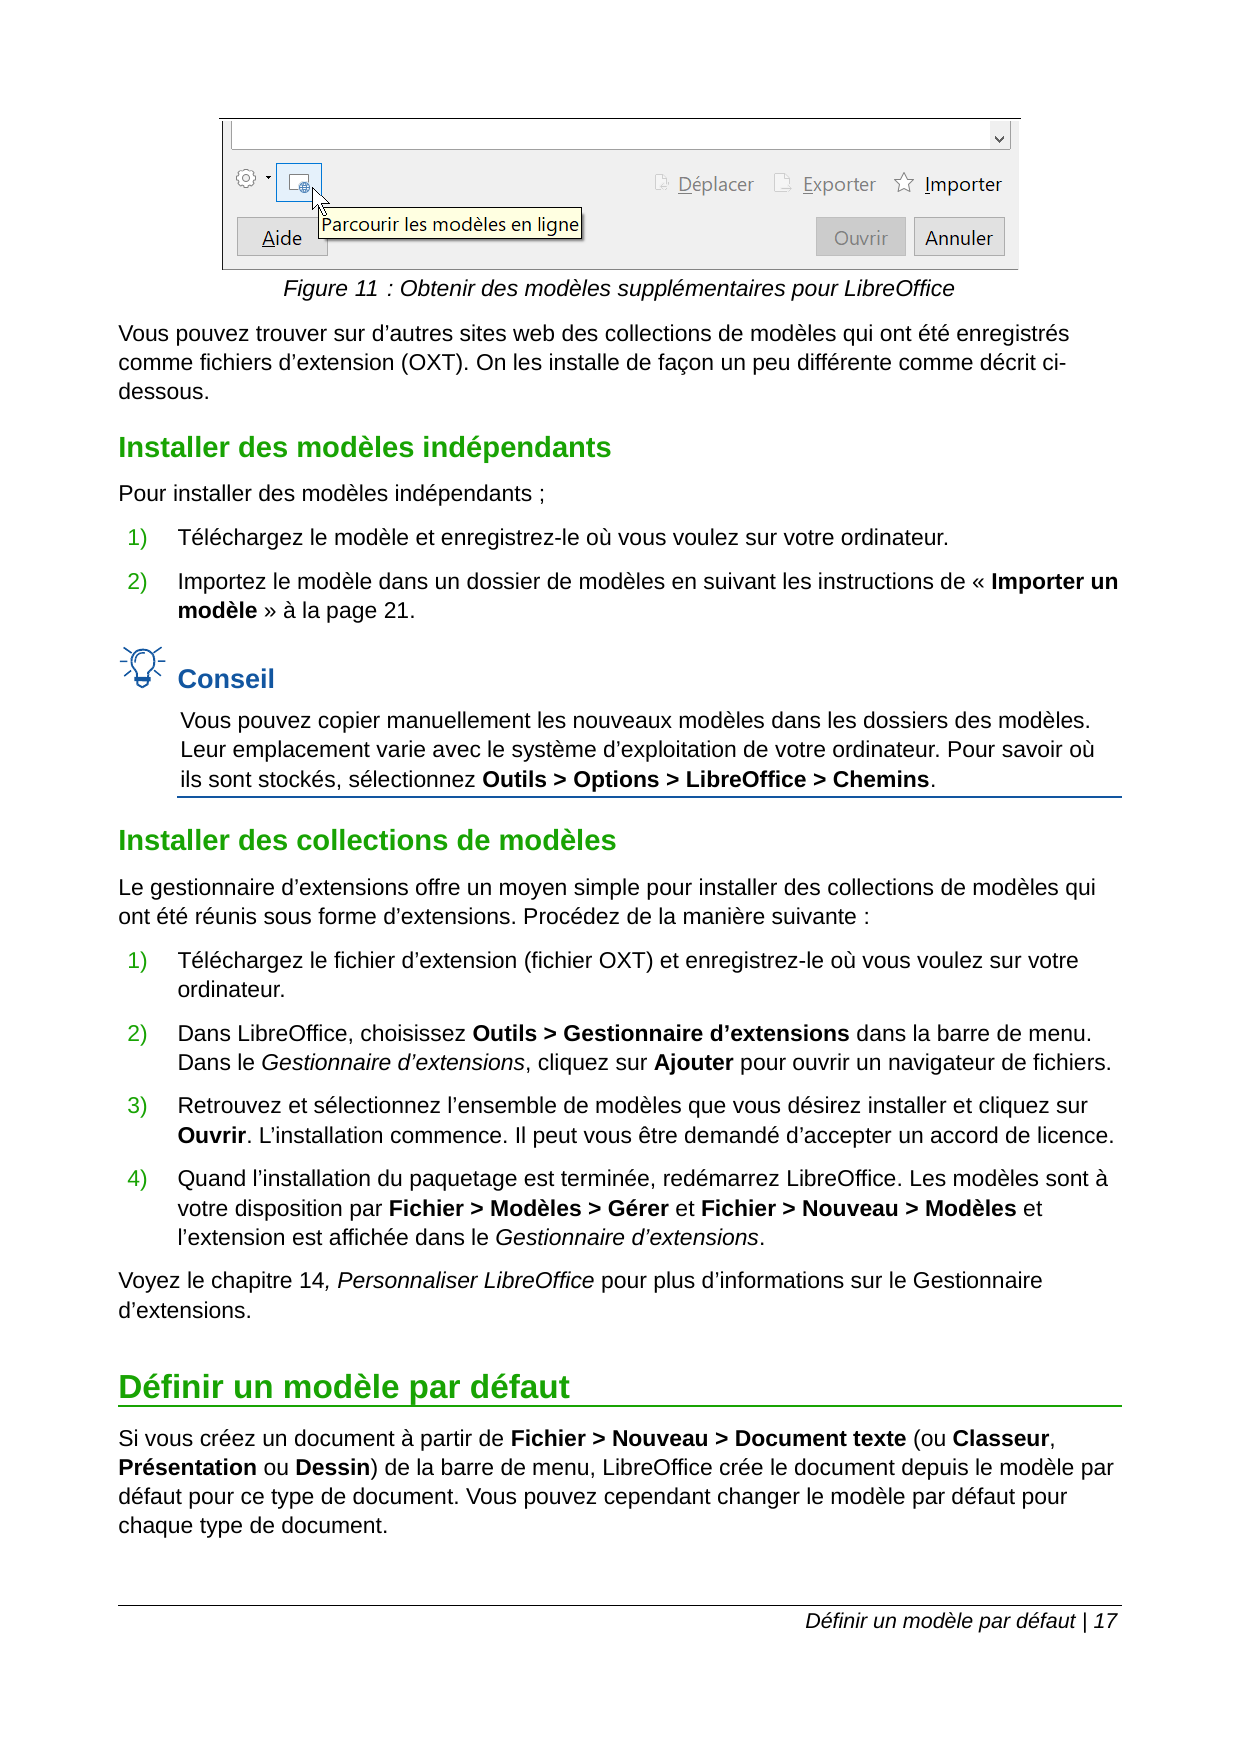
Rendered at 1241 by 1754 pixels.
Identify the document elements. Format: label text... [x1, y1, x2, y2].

picture [222, 121, 1019, 270]
text Vous pouvez copier manuellement les nouveaux modèles dans les dossiers des modèles. Leur emplacement varie avec le système d’exploitation de votre ordinateur. Pour savoir où ils sont stockés, sélectionnez Outils > Options > LibreOffice > Chemins. [177, 702, 1122, 796]
text Si vous créez un document à partir de Fichier > Nouveau > Document texte (ou Classeur, Présentation ou Dessin) de la barre de menu, LibreOffice crée le document depuis le modèle par défaut pour ce type de document. Vous pouvez cependant changer le modèle par défaut pour chaque type de document. [118, 1422, 1122, 1538]
text Figure 11 : Obtenir des modèles supplémentaires pour LibreOffice [118, 273, 1122, 302]
list Importez le modèle dans un dossier de modèles en suivant les instructions de « Importer un modèle » à la page 21. [148, 565, 1122, 623]
list Quand l’installation du paquetage est terminée, redémarrez LibreOffice. Les modèles sont à votre disposition par Fichier > Modèles > Gérer et Fichier > Nouveau > Modèles et l’extension est affichée dans le Gestionnaire d’extensions. [148, 1162, 1122, 1250]
subtitle Installer des modèles indépendants [118, 434, 1122, 463]
list Conseil [118, 645, 1122, 694]
list Téléchargez le fichier d’extension (fichier OXT) et enregistrez-le où vous voulez sur votre ordinateur. [148, 944, 1122, 1002]
list Dans LibreOffice, choisissez Outils > Gestionnaire d’extensions dans la barre de menu. Dans le Gestionnaire d’extensions, cliquez sur Ajouter pour ouvrir un navigateur de fichiers. [148, 1017, 1122, 1075]
subtitle Définir un modèle par défaut [118, 1367, 1122, 1405]
list Retrouvez et sélectionnez l’ensemble de modèles que vous désirez installer et cliquez sur Ouvrir. L’installation commence. Il peut vous être demandé d’accepter un accord de licence. [148, 1089, 1122, 1148]
list Téléchargez le modèle et enregistrez-le où vous voulez sur votre ordinateur. [148, 521, 1122, 550]
text Voyez le chapitre 14, Personnaliser LibreOffice pour plus d’informations sur le Gestionnaire d’extensions. [118, 1264, 1122, 1323]
text Le gestionnaire d’extensions offre un moyen simple pour installer des collections de modèles qui ont été réunis sous forme d’extensions. Procédez de la manière suivante : [118, 871, 1122, 929]
subtitle Installer des collections de modèles [118, 827, 1122, 856]
text Pour installer des modèles indépendants ; [118, 477, 1122, 507]
